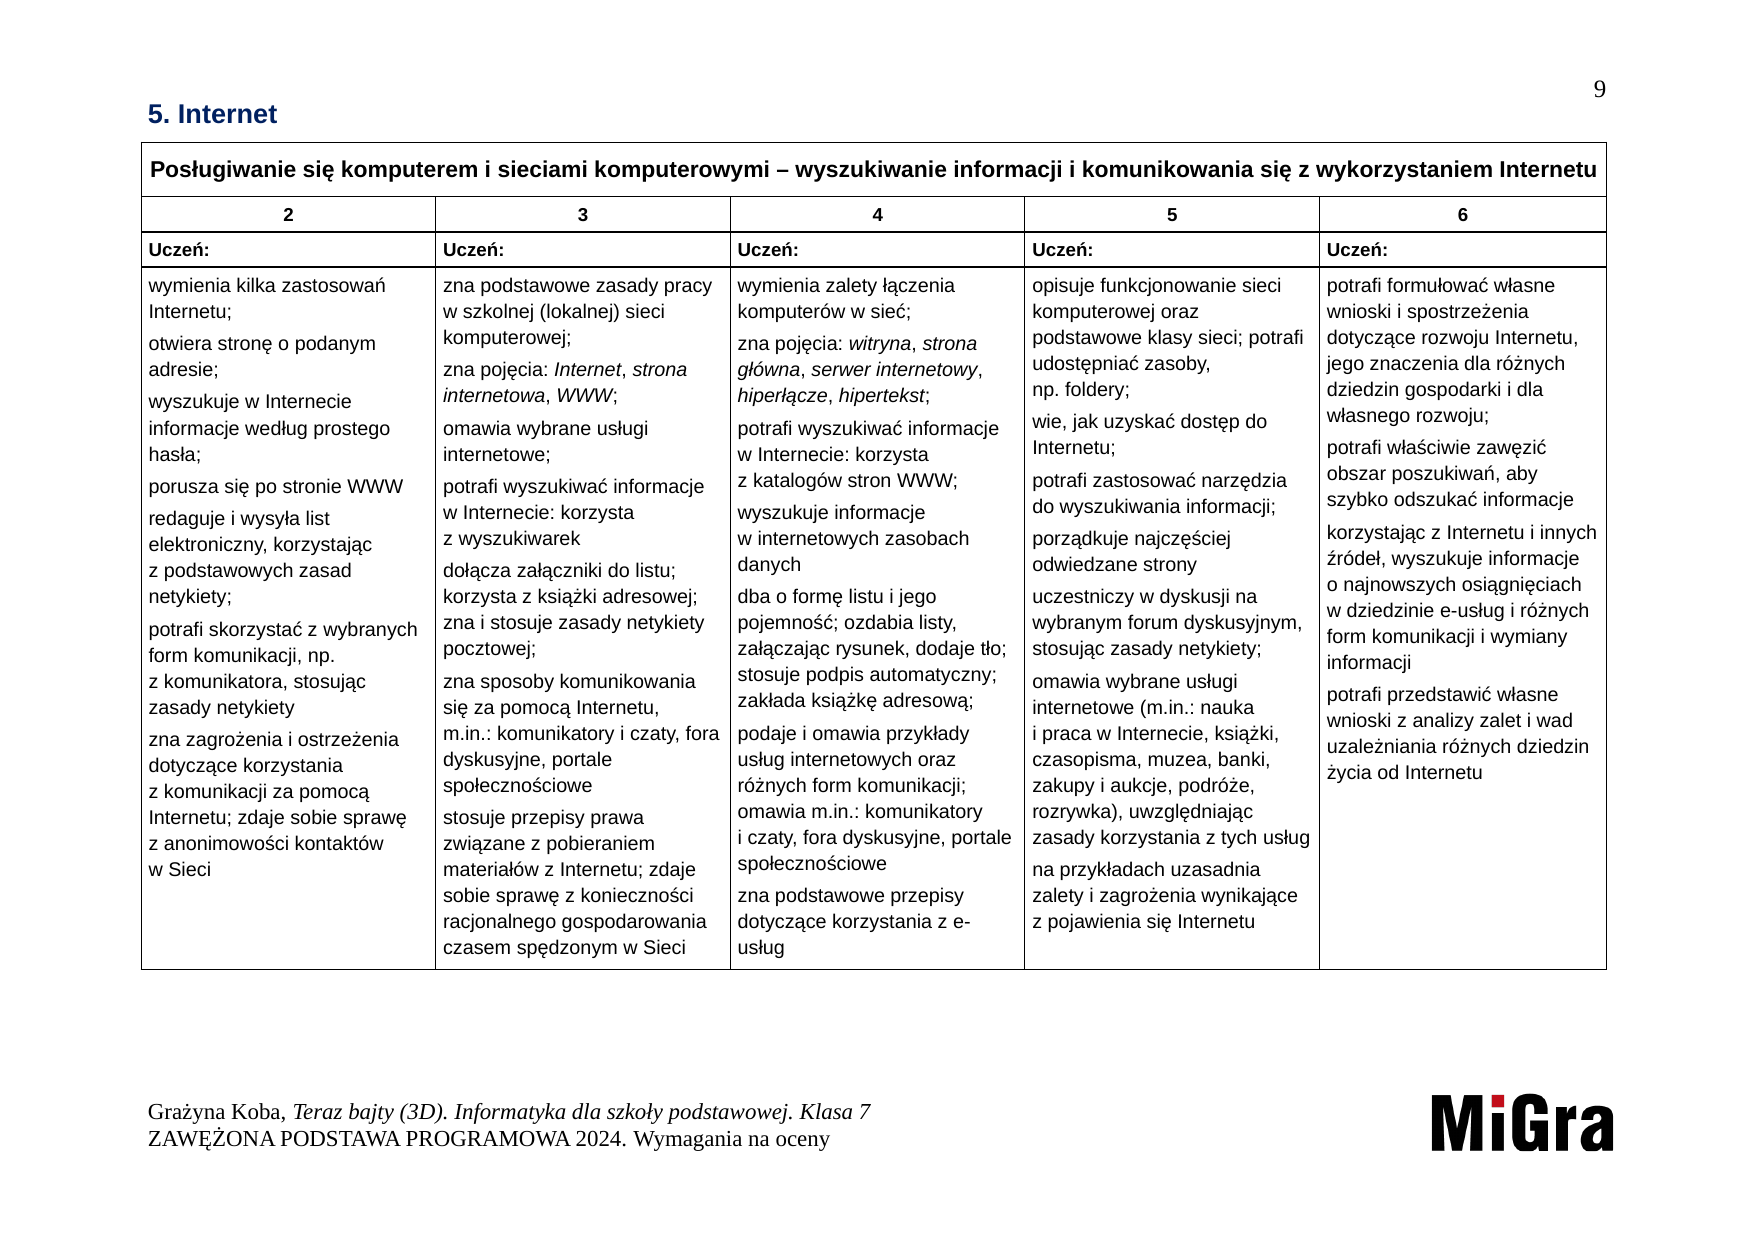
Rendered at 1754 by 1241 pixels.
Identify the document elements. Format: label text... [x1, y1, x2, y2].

table_cell Uczeń: [1320, 233, 1606, 266]
table_cell Uczeń: [142, 233, 435, 266]
table_cell 2 [142, 197, 435, 231]
table_cell 4 [731, 197, 1024, 231]
picture [1431, 1093, 1614, 1152]
table_cell wymienia kilka zastosowań Internetu; otwiera stronę o podanym adresie; wyszukuje w Internecie informacje według prostego hasła; porusza się po stronie WWW redaguje i wysyła list elektroniczny, korzystając z podstawowych zasad netykiety; potrafi skorzystać z wybranych form komunikacji, np. z komunikatora, stosując zasady netykiety zna zagrożenia i ostrzeżenia dotyczące korzystania z komunikacji za pomocą Internetu; zdaje sobie sprawę z anonimowości kontaktów w Sieci [142, 268, 435, 968]
table_cell potrafi formułować własne wnioski i spostrzeżenia dotyczące rozwoju Internetu, jego znaczenia dla różnych dziedzin gospodarki i dla własnego rozwoju; potrafi właściwie zawęzić obszar poszukiwań, aby szybko odszukać informacje korzystając z Internetu i innych źródeł, wyszukuje informacje o najnowszych osiągnięciach w dziedzinie e-usług i różnych form komunikacji i wymiany informacji potrafi przedstawić własne wnioski z analizy zalet i wad uzależniania różnych dziedzin życia od Internetu [1320, 268, 1606, 968]
subtitle 5. Internet [148, 98, 1606, 129]
table_cell Uczeń: [1025, 233, 1319, 266]
table_cell zna podstawowe zasady pracy w szkolnej (lokalnej) sieci komputerowej; zna pojęcia: Internet, strona internetowa, WWW; omawia wybrane usługi internetowe; potrafi wyszukiwać informacje w Internecie: korzysta z wyszukiwarek dołącza załączniki do listu; korzysta z książki adresowej; zna i stosuje zasady netykiety pocztowej; zna sposoby komunikowania się za pomocą Internetu, m.in.: komunikatory i czaty, fora dyskusyjne, portale społecznościowe stosuje przepisy prawa związane z pobieraniem materiałów z Internetu; zdaje sobie sprawę z konieczności racjonalnego gospodarowania czasem spędzonym w Sieci [436, 268, 730, 968]
table_cell wymienia zalety łączenia komputerów w sieć; zna pojęcia: witryna, strona główna, serwer internetowy, hiperłącze, hipertekst; potrafi wyszukiwać informacje w Internecie: korzysta z katalogów stron WWW; wyszukuje informacje w internetowych zasobach danych dba o formę listu i jego pojemność; ozdabia listy, załączając rysunek, dodaje tło; stosuje podpis automatyczny; zakłada książkę adresową; podaje i omawia przykłady usług internetowych oraz różnych form komunikacji; omawia m.in.: komunikatory i czaty, fora dyskusyjne, portale społecznościowe zna podstawowe przepisy dotyczące korzystania z e-usług [731, 268, 1024, 968]
table_cell opisuje funkcjonowanie sieci komputerowej oraz podstawowe klasy sieci; potrafi udostępniać zasoby, np. foldery; wie, jak uzyskać dostęp do Internetu; potrafi zastosować narzędzia do wyszukiwania informacji; porządkuje najczęściej odwiedzane strony uczestniczy w dyskusji na wybranym forum dyskusyjnym, stosując zasady netykiety; omawia wybrane usługi internetowe (m.in.: nauka i praca w Internecie, książki, czasopisma, muzea, banki, zakupy i aukcje, podróże, rozrywka), uwzględniając zasady korzystania z tych usług na przykładach uzasadnia zalety i zagrożenia wynikające z pojawienia się Internetu [1025, 268, 1319, 968]
table_header Posługiwanie się komputerem i sieciami komputerowymi – wyszukiwanie informacji i komunikowania się z wykorzystaniem Internetu [142, 143, 1606, 196]
table_cell 5 [1025, 197, 1319, 231]
table_cell Uczeń: [731, 233, 1024, 266]
table_cell 3 [436, 197, 730, 231]
table_cell 6 [1320, 197, 1606, 231]
table_cell Uczeń: [436, 233, 730, 266]
